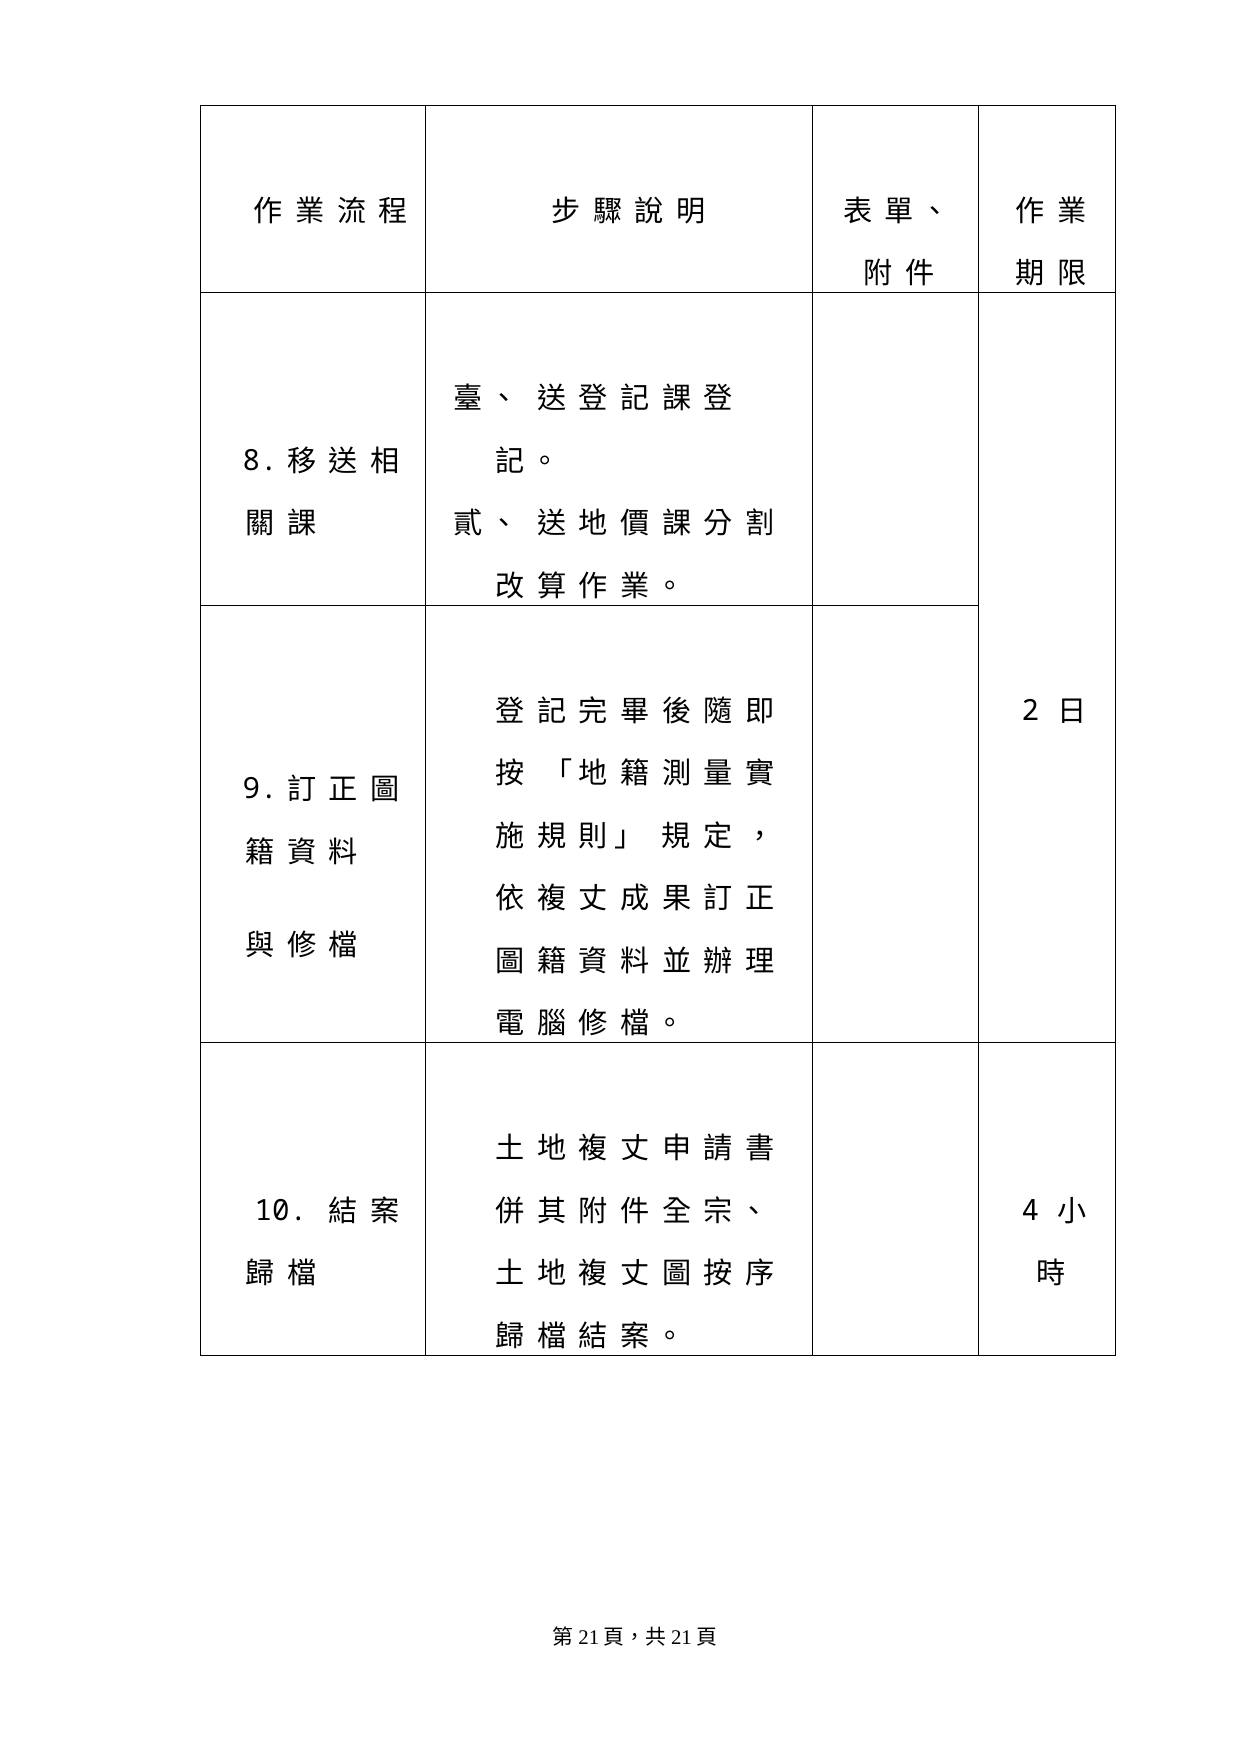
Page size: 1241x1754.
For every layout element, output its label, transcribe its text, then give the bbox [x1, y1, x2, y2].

table_cell 9.訂正圖籍資料 與修檔 [201, 606, 425, 1042]
table_header 步驟說明 [426, 106, 812, 292]
table_cell 土地複丈申請書併其附件全宗、土地複丈圖按序歸檔結案。 [426, 1043, 812, 1354]
table_cell 登記完畢後隨即按「地籍測量實施規則」規定，依複丈成果訂正圖籍資料並辦理電腦修檔。 [426, 606, 812, 1042]
table_cell [813, 606, 978, 1042]
table_cell 8.移送相關課 [201, 293, 425, 604]
table_header 作業流程 [201, 106, 425, 292]
table_header 表單、附件 [813, 106, 978, 292]
table_cell 10.結案歸檔 [201, 1043, 425, 1354]
table_cell 4小時 [979, 1043, 1115, 1354]
table_cell 臺、送登記課登記。 貳、送地價課分割改算作業。 [426, 293, 812, 604]
table_header 作業期限 [979, 106, 1115, 292]
table_cell [813, 293, 978, 604]
table_cell [813, 1043, 978, 1354]
table_cell 2日 [979, 293, 1115, 1042]
